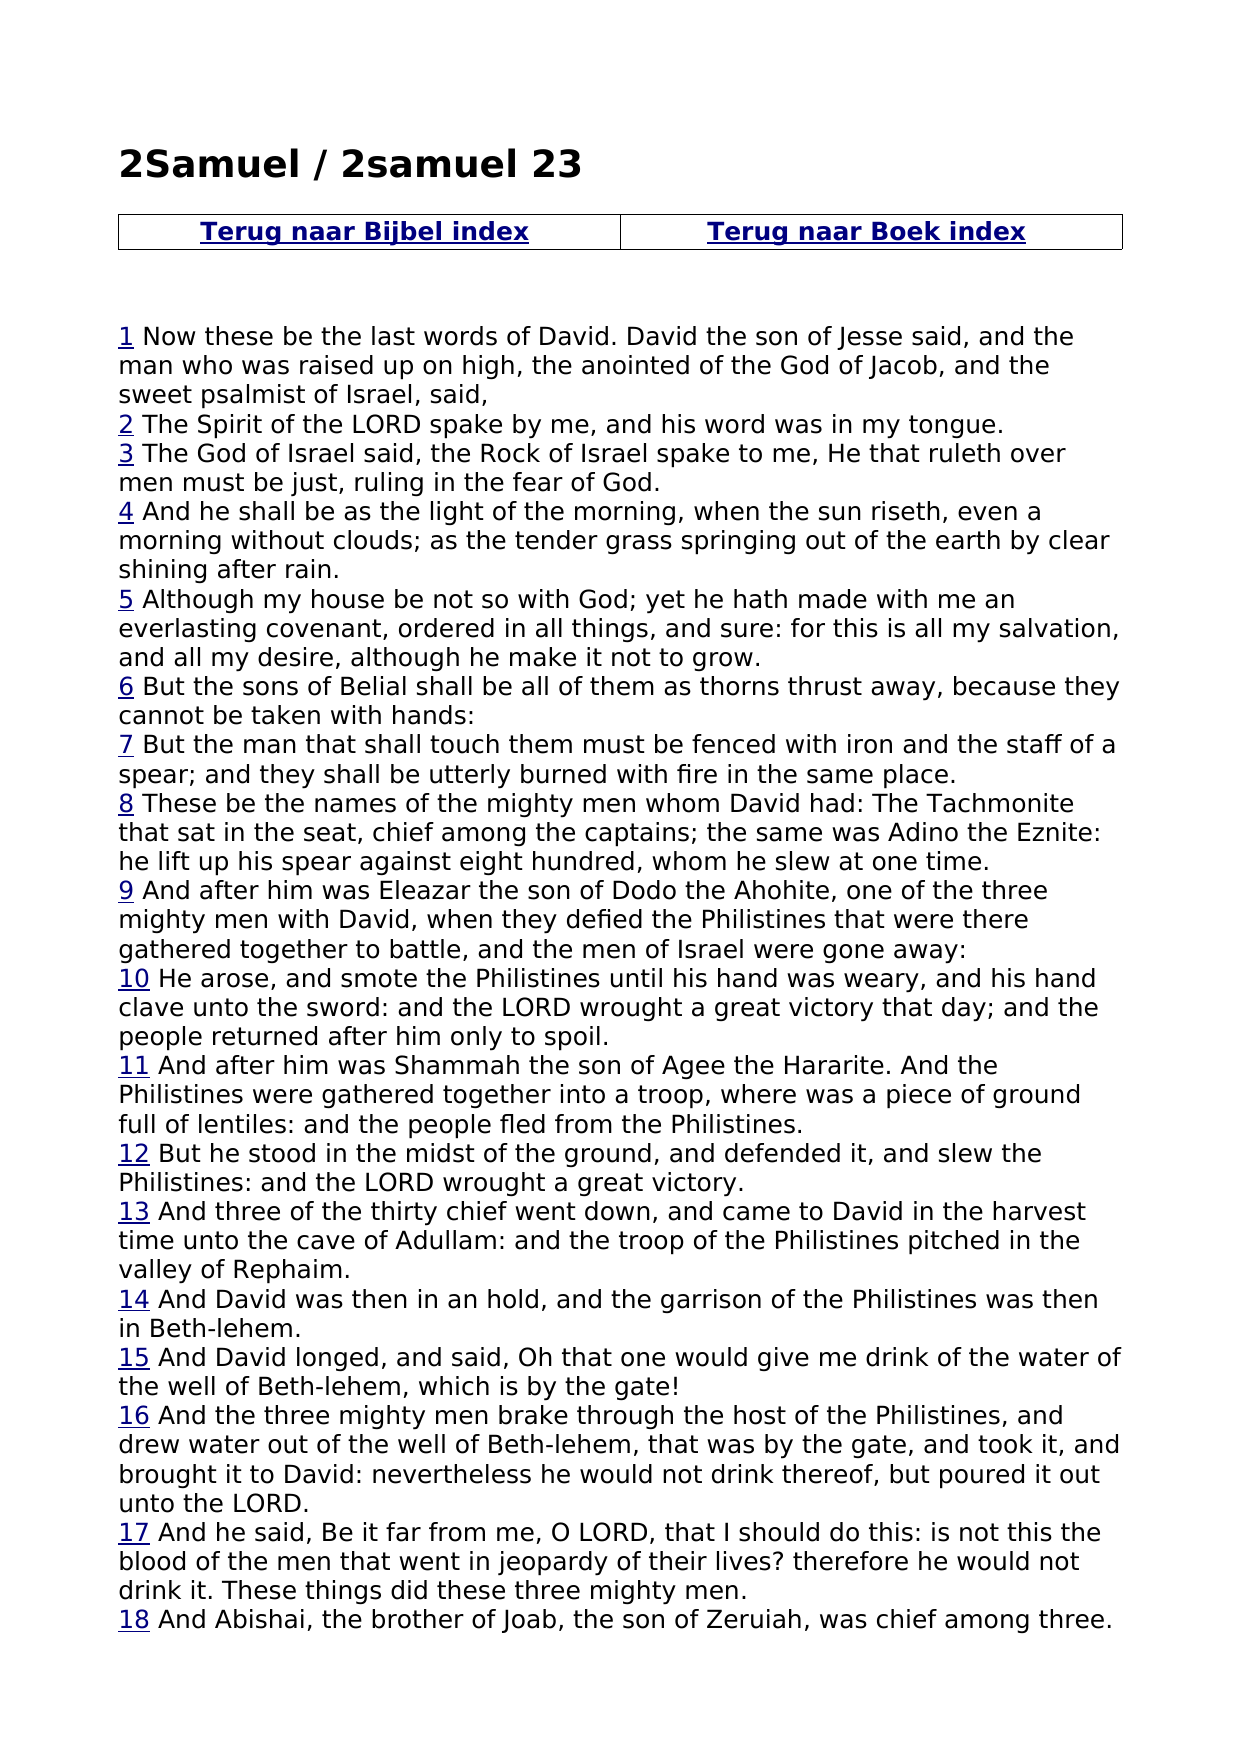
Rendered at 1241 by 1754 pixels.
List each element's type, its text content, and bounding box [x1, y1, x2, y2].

text 1 Now these be the last words of David. David the son of Jesse said, and the man who was raised up on high, the anointed of the God of Jacob, and the sweet psalmist of Israel, said, 2 The Spirit of the LORD spake by me, and his word was in my tongue. 3 The God of Israel said, the Rock of Israel spake to me, He that ruleth over men must be just, ruling in the fear of God. 4 And he shall be as the light of the morning, when the sun riseth, even a morning without clouds; as the tender grass springing out of the earth by clear shining after rain. 5 Although my house be not so with God; yet he hath made with me an everlasting covenant, ordered in all things, and sure: for this is all my salvation, and all my desire, although he make it not to grow. 6 But the sons of Belial shall be all of them as thorns thrust away, because they cannot be taken with hands: 7 But the man that shall touch them must be fenced with iron and the staff of a spear; and they shall be utterly burned with fire in the same place. 8 These be the names of the mighty men whom David had: The Tachmonite that sat in the seat, chief among the captains; the same was Adino the Eznite: he lift up his spear against eight hundred, whom he slew at one time. 9 And after him was Eleazar the son of Dodo the Ahohite, one of the three mighty men with David, when they defied the Philistines that were there gathered together to battle, and the men of Israel were gone away: 10 He arose, and smote the Philistines until his hand was weary, and his hand clave unto the sword: and the LORD wrought a great victory that day; and the people returned after him only to spoil. 11 And after him was Shammah the son of Agee the Hararite. And the Philistines were gathered together into a troop, where was a piece of ground full of lentiles: and the people fled from the Philistines. 12 But he stood in the midst of the ground, and defended it, and slew the Philistines: and the LORD wrought a great victory. 13 And three of the thirty chief went down, and came to David in the harvest time unto the cave of Adullam: and the troop of the Philistines pitched in the valley of Rephaim. 14 And David was then in an hold, and the garrison of the Philistines was then in Beth-lehem. 15 And David longed, and said, Oh that one would give me drink of the water of the well of Beth-lehem, which is by the gate! 16 And the three mighty men brake through the host of the Philistines, and drew water out of the well of Beth-lehem, that was by the gate, and took it, and brought it to David: nevertheless he would not drink thereof, but poured it out unto the LORD. 17 And he said, Be it far from me, O LORD, that I should do this: is not this the blood of the men that went in jeopardy of their lives? therefore he would not drink it. These things did these three mighty men. 18 And Abishai, the brother of Joab, the son of Zeruiah, was chief among three. [118, 264, 1122, 1635]
table_header Terug naar Boek index [621, 215, 1122, 249]
table_header Terug naar Bijbel index [119, 215, 620, 249]
subtitle 2Samuel / 2samuel 23 [118, 143, 1122, 187]
